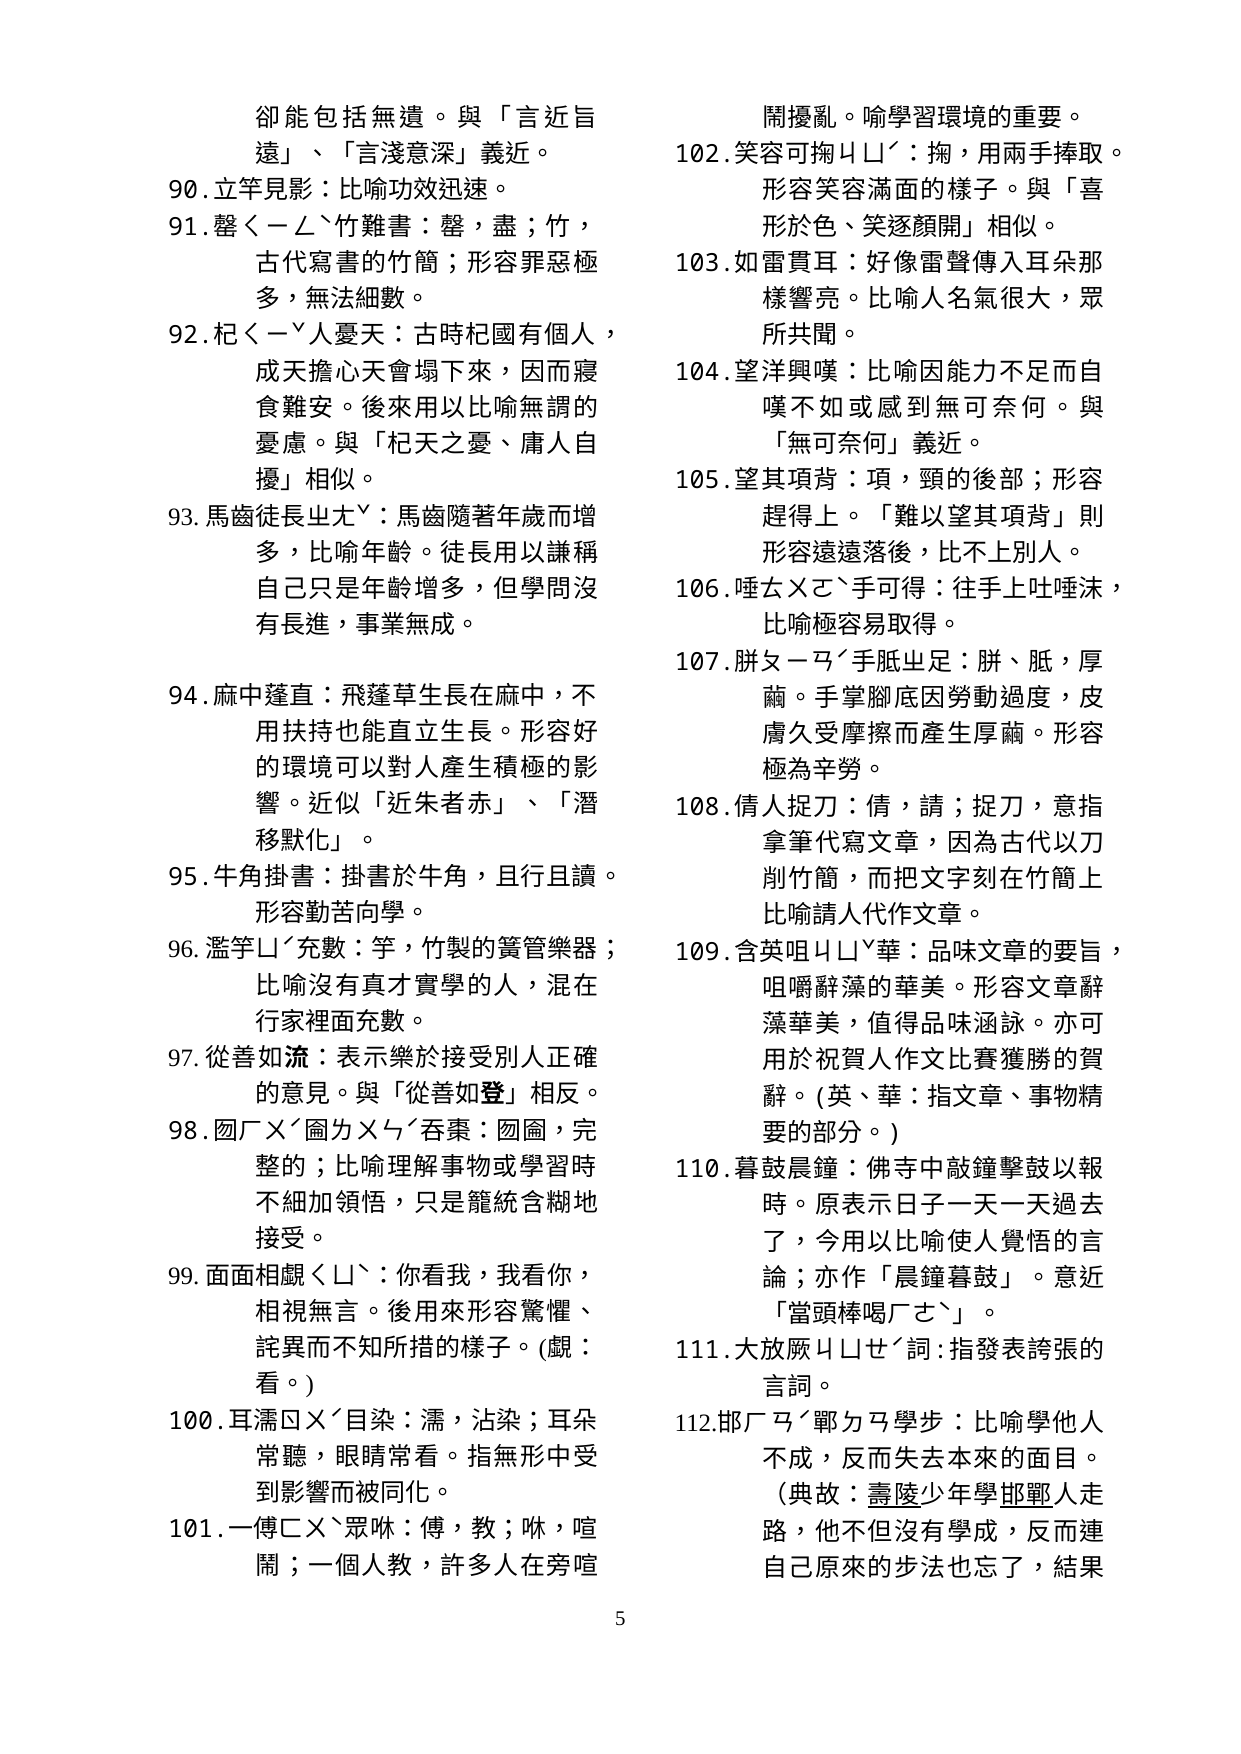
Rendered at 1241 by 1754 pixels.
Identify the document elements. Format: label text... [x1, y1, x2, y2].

list 麻中蓬直：飛蓬草生長在麻中，不用扶持也能直立生長。形容好的環境可以對人產生積極的影響。近似「近朱者赤」、「潛移默化」。 [168, 675, 598, 856]
list 從善如流：表示樂於接受別人正確的意見。與「從善如登」相反。 [168, 1038, 598, 1110]
list 倩人捉刀：倩，請；捉刀，意指拿筆代寫文章，因為古代以刀削竹簡，而把文字刻在竹簡上。比喻請人代作文章。 [674, 786, 1104, 931]
list 含英咀ㄐㄩˇ華：品味文章的要旨，咀嚼辭藻的華美。形容文章辭藻華美，值得品味涵詠。亦可用於祝賀人作文比賽獲勝的賀辭。(英、華：指文章、事物精要的部分。) [674, 931, 1104, 1149]
list 望其項背：項，頸的後部；形容趕得上。「難以望其項背」則形容遠遠落後，比不上別人。 [674, 460, 1104, 569]
list 一傅ㄈㄨˋ眾咻：傅，教；咻，喧鬧；一個人教，許多人在旁喧 [168, 1509, 598, 1581]
list 馬齒徒長ㄓㄤˇ：馬齒隨著年歲而增多，比喻年齡。徒長用以謙稱自己只是年齡增多，但學問沒有長進，事業無成。 [168, 496, 598, 641]
list 笑容可掬ㄐㄩˊ：掬，用兩手捧取。形容笑容滿面的樣子。與「喜形於色、笑逐顏開」相似。 [674, 134, 1104, 242]
list 胼ㄆㄧㄢˊ手胝ㄓ足：胼、胝，厚繭。手掌腳底因勞動過度，皮膚久受摩擦而產生厚繭。形容極為辛勞。 [674, 641, 1104, 786]
list 濫竽ㄩˊ充數：竽，竹製的簧管樂器；比喻沒有真才實學的人，混在行家裡面充數。 [168, 929, 598, 1038]
list 牛角掛書：掛書於牛角，且行且讀。形容勤苦向學。 [168, 856, 598, 929]
list 唾ㄊㄨㄛˋ手可得：往手上吐唾沫，比喻極容易取得。 [674, 569, 1104, 641]
list 耳濡ㄖㄨˊ目染：濡，沾染；耳朵常聽，眼睛常看。指無形中受到影響而被同化。 [168, 1400, 598, 1509]
list 大放厥ㄐㄩㄝˊ詞:指發表誇張的言詞。 [674, 1330, 1104, 1402]
list 囫ㄏㄨˊ圇ㄌㄨㄣˊ吞棗：囫圇，完整的；比喻理解事物或學習時，不細加領悟，只是籠統含糊地接受。 [168, 1110, 598, 1255]
list 如雷貫耳：好像雷聲傳入耳朵那樣響亮。比喻人名氣很大，眾所共聞。 [674, 242, 1104, 351]
list 望洋興嘆：比喻因能力不足而自嘆不如或感到無可奈何。與「無可奈何」義近。 [674, 351, 1104, 460]
list 鬧擾亂。喻學習環境的重要。 [674, 97, 1104, 134]
list 面面相覷ㄑㄩˋ：你看我，我看你，相視無言。後用來形容驚懼、詫異而不知所措的樣子。(覷：看。) [168, 1255, 598, 1400]
list 罄ㄑㄧㄥˋ竹難書：罄，盡；竹，古代寫書的竹簡；形容罪惡極多，無法細數。 [168, 206, 598, 315]
list 暮鼓晨鐘：佛寺中敲鐘擊鼓以報時。原表示日子一天一天過去了，今用以比喻使人覺悟的言論；亦作「晨鐘暮鼓」。意近「當頭棒喝ㄏㄜˋ」。 [674, 1149, 1104, 1330]
list 邯ㄏㄢˊ鄲ㄉㄢ學步：比喻學他人不成，反而失去本來的面目。（典故：壽陵少年學邯鄲人走路，他不但沒有學成，反而連自己原來的步法也忘了，結果 [674, 1402, 1104, 1584]
list 卻能包括無遺。與「言近旨遠」、「言淺意深」義近。 [168, 97, 598, 170]
list 杞ㄑㄧˇ人憂天：古時杞國有個人，成天擔心天會塌下來，因而寢食難安。後來用以比喻無謂的憂慮。與「杞天之憂、庸人自擾」相似。 [168, 315, 598, 496]
list 立竿見影：比喻功效迅速。 [168, 170, 598, 206]
